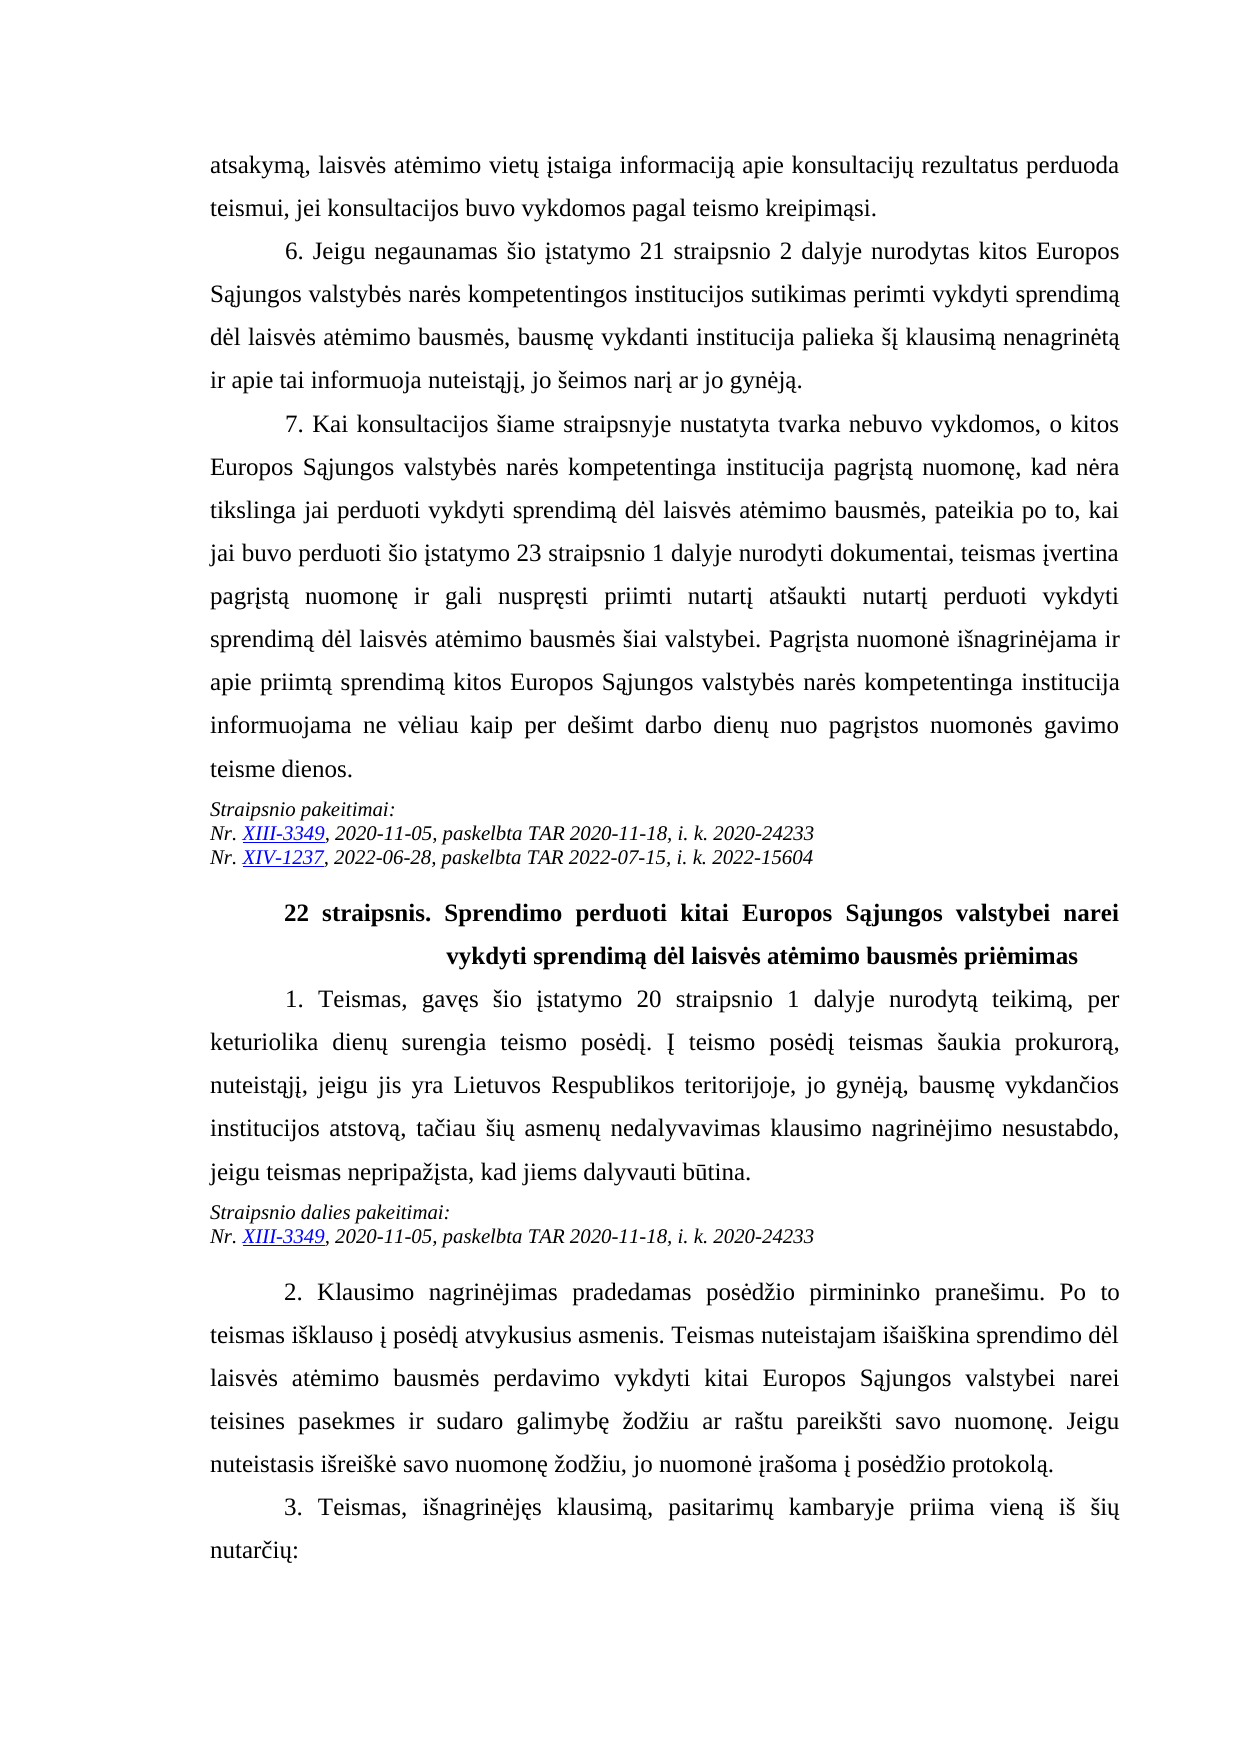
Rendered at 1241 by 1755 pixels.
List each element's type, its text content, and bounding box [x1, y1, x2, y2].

text 6. Jeigu negaunamas šio įstatymo 21 straipsnio 2 dalyje nurodytas kitos Europos Sąjungos valstybės narės kompetentingos institucijos sutikimas perimti vykdyti sprendimą dėl laisvės atėmimo bausmės, bausmę vykdanti institucija palieka šį klausimą nenagrinėtą ir apie tai informuoja nuteistąjį, jo šeimos narį ar jo gynėją. [210, 236, 1120, 394]
text 22 straipsnis. Sprendimo perduoti kitai Europos Sąjungos valstybei narei vykdyti sprendimą dėl laisvės atėmimo bausmės priėmimas [284, 898, 1120, 970]
text 2. Klausimo nagrinėjimas pradedamas posėdžio pirmininko pranešimu. Po to teismas išklauso į posėdį atvykusius asmenis. Teismas nuteistajam išaiškina sprendimo dėl laisvės atėmimo bausmės perdavimo vykdyti kitai Europos Sąjungos valstybei narei teisines pasekmes ir sudaro galimybę žodžiu ar raštu pareikšti savo nuomonę. Jeigu nuteistasis išreiškė savo nuomonę žodžiu, jo nuomonė įrašoma į posėdžio protokolą. [210, 1277, 1120, 1478]
text 7. Kai konsultacijos šiame straipsnyje nustatyta tvarka nebuvo vykdomos, o kitos Europos Sąjungos valstybės narės kompetentinga institucija pagrįstą nuomonę, kad nėra tikslinga jai perduoti vykdyti sprendimą dėl laisvės atėmimo bausmės, pateikia po to, kai jai buvo perduoti šio įstatymo 23 straipsnio 1 dalyje nurodyti dokumentai, teismas įvertina pagrįstą nuomonę ir gali nuspręsti priimti nutartį atšaukti nutartį perduoti vykdyti sprendimą dėl laisvės atėmimo bausmės šiai valstybei. Pagrįsta nuomonė išnagrinėjama ir apie priimtą sprendimą kitos Europos Sąjungos valstybės narės kompetentinga institucija informuojama ne vėliau kaip per dešimt darbo dienų nuo pagrįstos nuomonės gavimo teisme dienos. [210, 409, 1120, 782]
text Straipsnio dalies pakeitimai: [210, 1200, 1120, 1224]
text Nr. XIV-1237, 2022-06-28, paskelbta TAR 2022-07-15, i. k. 2022-15604 [210, 845, 1120, 869]
text Nr. XIII-3349, 2020-11-05, paskelbta TAR 2020-11-18, i. k. 2020-24233 [210, 821, 1120, 845]
text 1. Teismas, gavęs šio įstatymo 20 straipsnio 1 dalyje nurodytą teikimą, per keturiolika dienų surengia teismo posėdį. Į teismo posėdį teismas šaukia prokurorą, nuteistąjį, jeigu jis yra Lietuvos Respublikos teritorijoje, jo gynėją, bausmę vykdančios institucijos atstovą, tačiau šių asmenų nedalyvavimas klausimo nagrinėjimo nesustabdo, jeigu teismas nepripažįsta, kad jiems dalyvauti būtina. [210, 984, 1120, 1185]
text 3. Teismas, išnagrinėjęs klausimą, pasitarimų kambaryje priima vieną iš šių nutarčių: [210, 1492, 1120, 1564]
text atsakymą, laisvės atėmimo vietų įstaiga informaciją apie konsultacijų rezultatus perduoda teismui, jei konsultacijos buvo vykdomos pagal teismo kreipimąsi. [210, 150, 1120, 222]
text Straipsnio pakeitimai: [210, 797, 1120, 821]
text Nr. XIII-3349, 2020-11-05, paskelbta TAR 2020-11-18, i. k. 2020-24233 [210, 1224, 1120, 1248]
